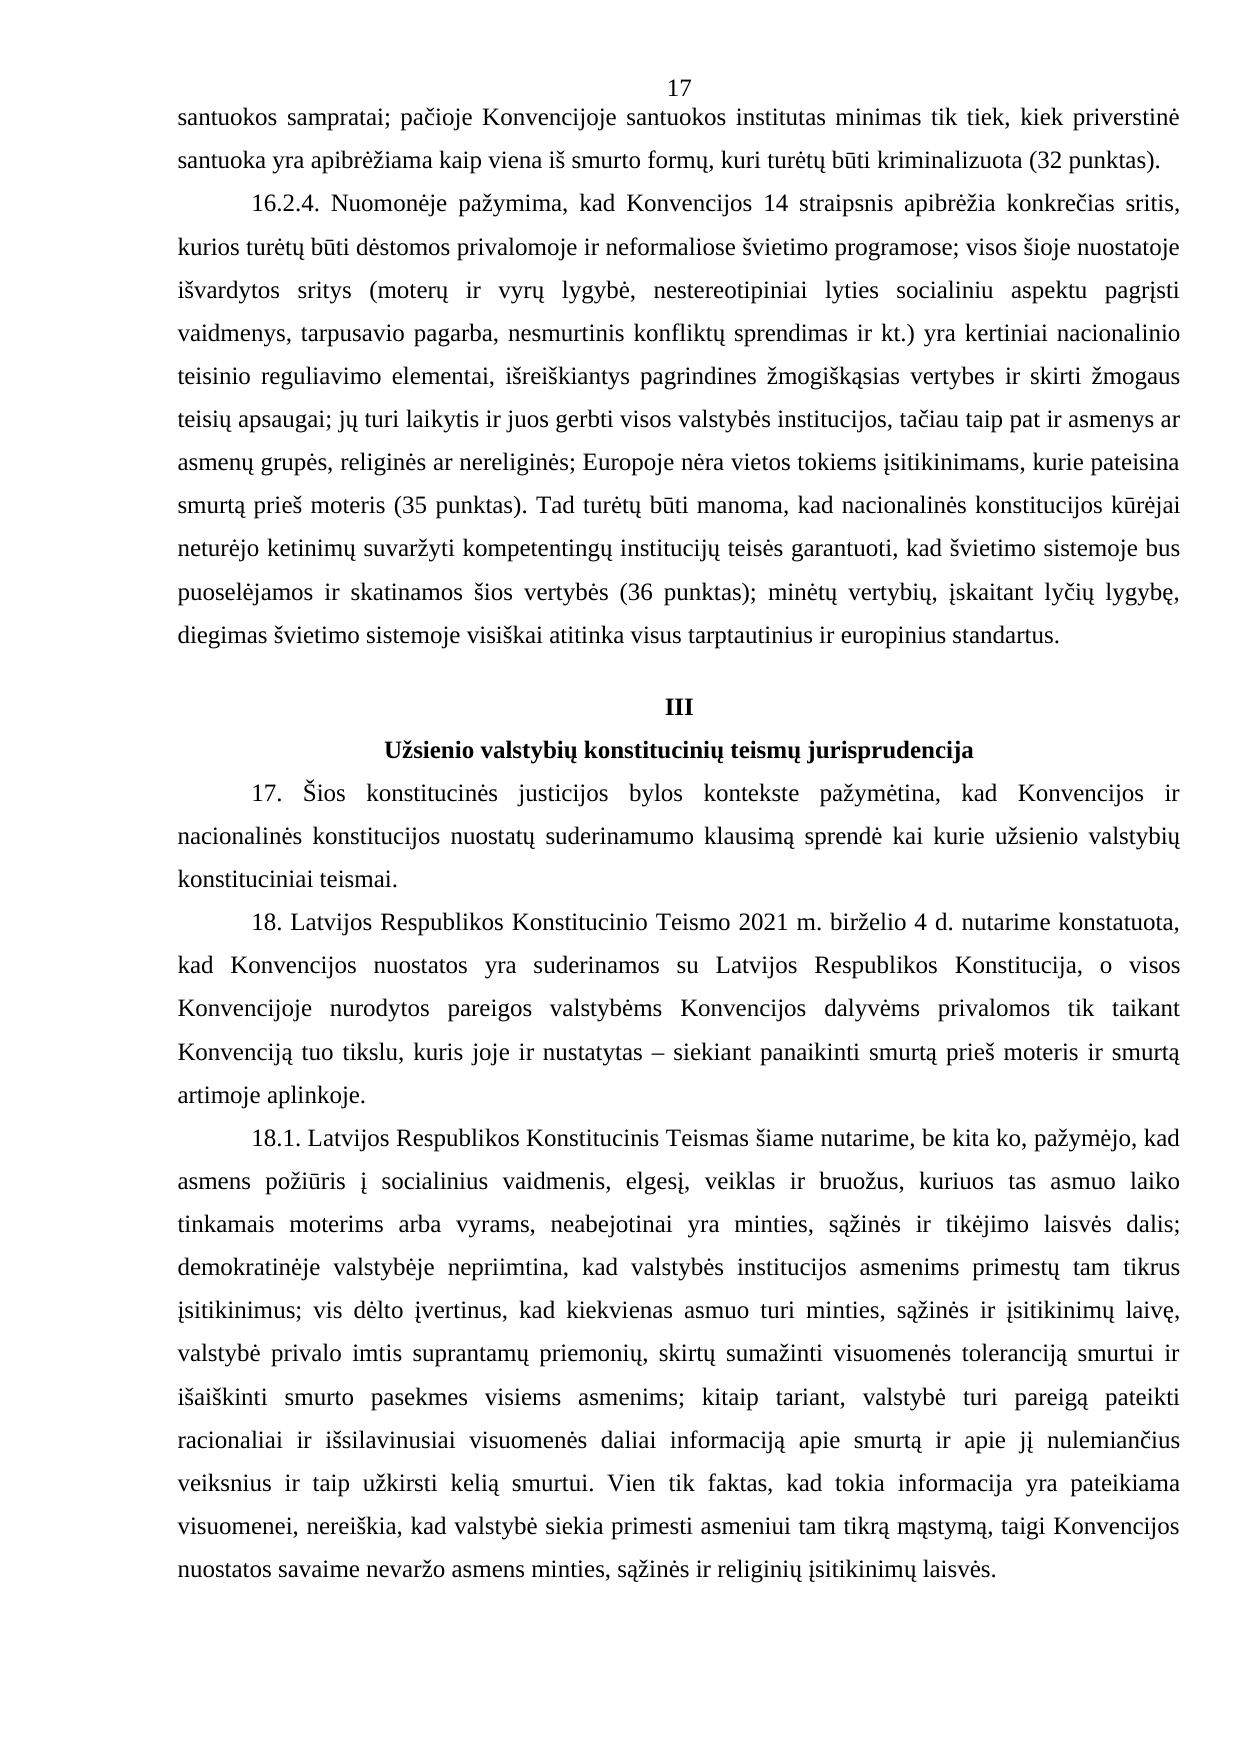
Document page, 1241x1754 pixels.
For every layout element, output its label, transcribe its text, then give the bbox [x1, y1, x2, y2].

text III [177, 692, 1181, 720]
text 18.1. Latvijos Respublikos Konstitucinis Teismas šiame nutarime, be kita ko, pažymėjo, kad asmens požiūris į socialinius vaidmenis, elgesį, veiklas ir bruožus, kuriuos tas asmuo laiko tinkamais moterims arba vyrams, neabejotinai yra minties, sąžinės ir tikėjimo laisvės dalis; demokratinėje valstybėje nepriimtina, kad valstybės institucijos asmenims primestų tam tikrus įsitikinimus; vis dėlto įvertinus, kad kiekvienas asmuo turi minties, sąžinės ir įsitikinimų laivę, valstybė privalo imtis suprantamų priemonių, skirtų sumažinti visuomenės toleranciją smurtui ir išaiškinti smurto pasekmes visiems asmenims; kitaip tariant, valstybė turi pareigą pateikti racionaliai ir išsilavinusiai visuomenės daliai informaciją apie smurtą ir apie jį nulemiančius veiksnius ir taip užkirsti kelią smurtui. Vien tik faktas, kad tokia informacija yra pateikiama visuomenei, nereiškia, kad valstybė siekia primesti asmeniui tam tikrą mąstymą, taigi Konvencijos nuostatos savaime nevaržo asmens minties, sąžinės ir religinių įsitikinimų laisvės. [177, 1123, 1181, 1583]
text santuokos sampratai; pačioje Konvencijoje santuokos institutas minimas tik tiek, kiek priverstinė santuoka yra apibrėžiama kaip viena iš smurto formų, kuri turėtų būti kriminalizuota (32 punktas). [177, 102, 1181, 174]
text 17. Šios konstitucinės justicijos bylos kontekste pažymėtina, kad Konvencijos ir nacionalinės konstitucijos nuostatų suderinamumo klausimą sprendė kai kurie užsienio valstybių konstituciniai teismai. [177, 778, 1181, 893]
text Užsienio valstybių konstitucinių teismų jurisprudencija [177, 735, 1181, 763]
text 16.2.4. Nuomonėje pažymima, kad Konvencijos 14 straipsnis apibrėžia konkrečias sritis, kurios turėtų būti dėstomos privalomoje ir neformaliose švietimo programose; visos šioje nuostatoje išvardytos sritys (moterų ir vyrų lygybė, nestereotipiniai lyties socialiniu aspektu pagrįsti vaidmenys, tarpusavio pagarba, nesmurtinis konfliktų sprendimas ir kt.) yra kertiniai nacionalinio teisinio reguliavimo elementai, išreiškiantys pagrindines žmogiškąsias vertybes ir skirti žmogaus teisių apsaugai; jų turi laikytis ir juos gerbti visos valstybės institucijos, tačiau taip pat ir asmenys ar asmenų grupės, religinės ar nereliginės; Europoje nėra vietos tokiems įsitikinimams, kurie pateisina smurtą prieš moteris (35 punktas). Tad turėtų būti manoma, kad nacionalinės konstitucijos kūrėjai neturėjo ketinimų suvaržyti kompetentingų institucijų teisės garantuoti, kad švietimo sistemoje bus puoselėjamos ir skatinamos šios vertybės (36 punktas); minėtų vertybių, įskaitant lyčių lygybę, diegimas švietimo sistemoje visiškai atitinka visus tarptautinius ir europinius standartus. [177, 188, 1181, 648]
text 18. Latvijos Respublikos Konstitucinio Teismo 2021 m. birželio 4 d. nutarime konstatuota, kad Konvencijos nuostatos yra suderinamos su Latvijos Respublikos Konstitucija, o visos Konvencijoje nurodytos pareigos valstybėms Konvencijos dalyvėms privalomos tik taikant Konvenciją tuo tikslu, kuris joje ir nustatytas – siekiant panaikinti smurtą prieš moteris ir smurtą artimoje aplinkoje. [177, 907, 1181, 1108]
